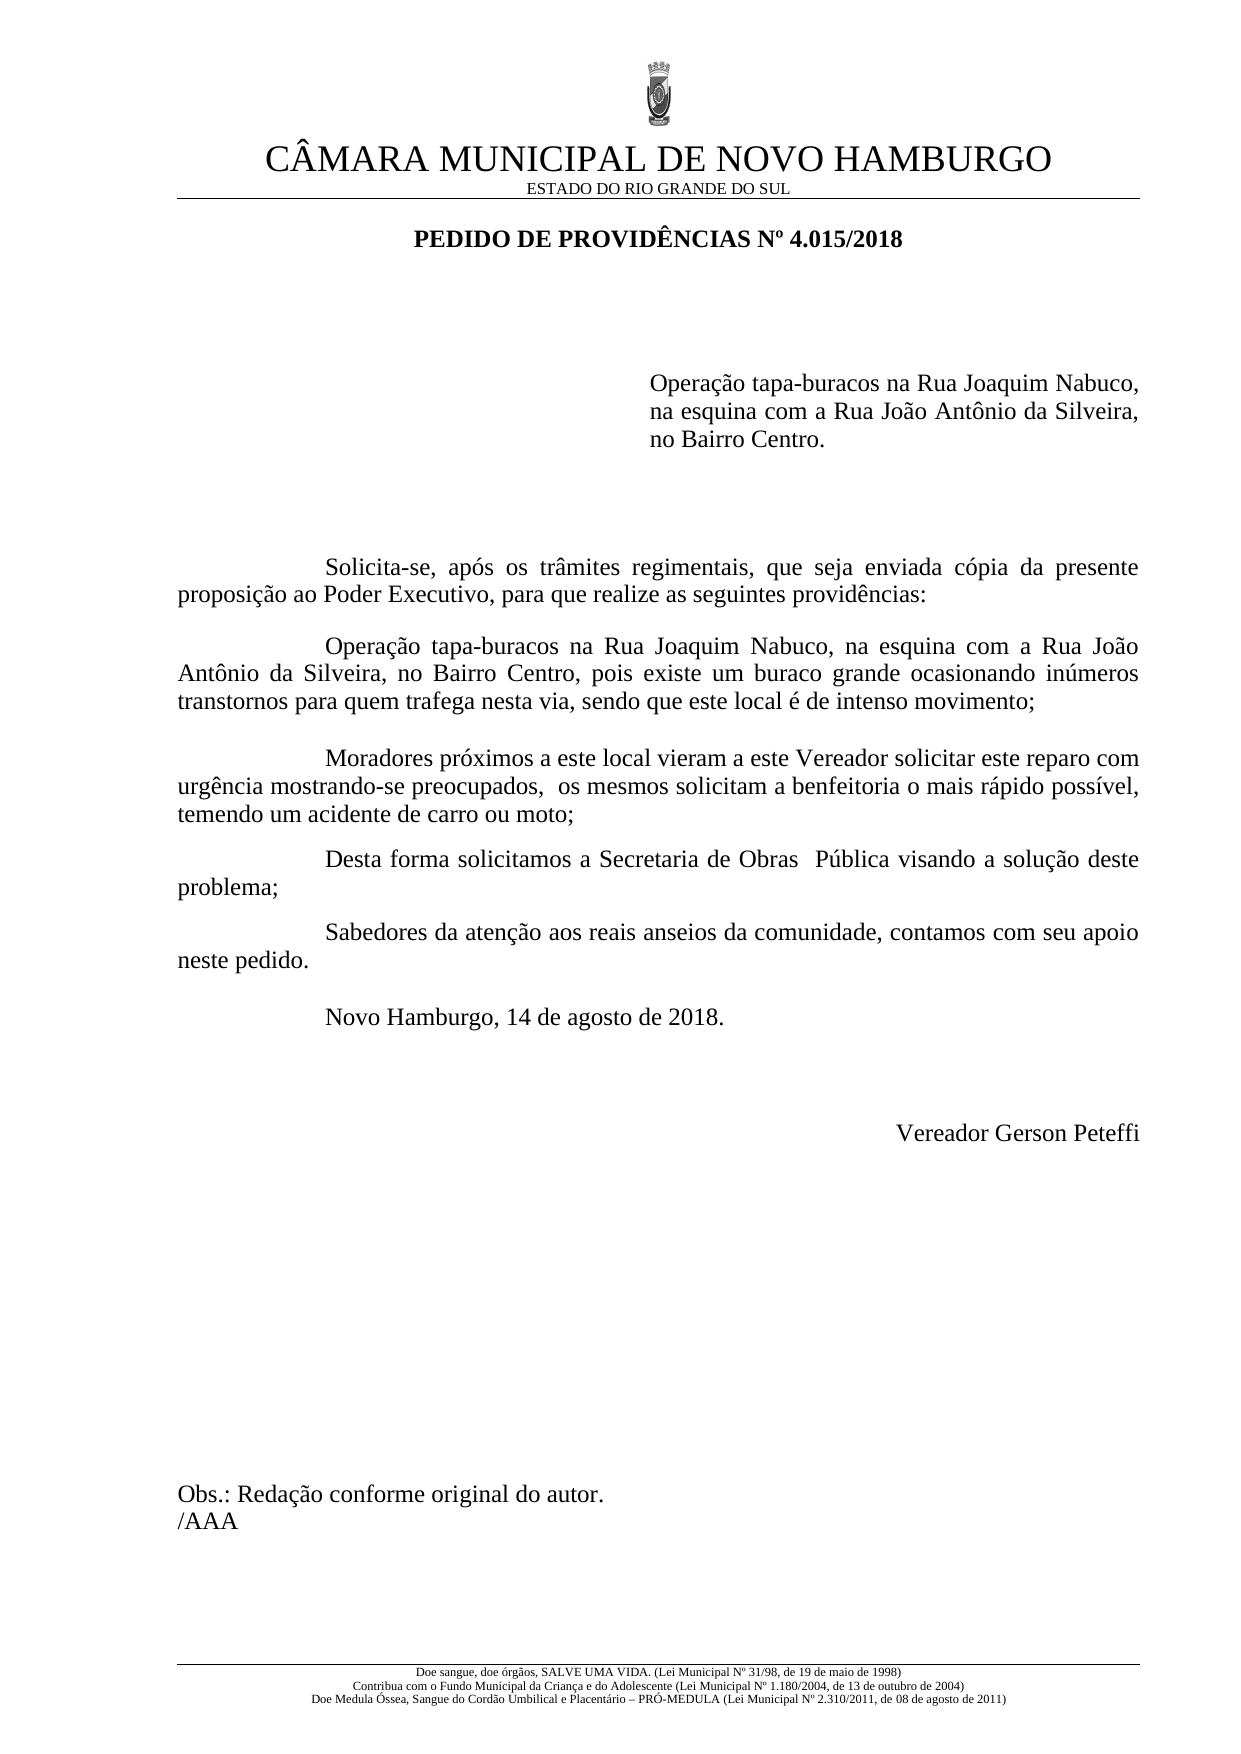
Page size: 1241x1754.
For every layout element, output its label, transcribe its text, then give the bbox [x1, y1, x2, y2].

text Sabedores da atenção aos reais anseios da comunidade, contamos com seu apoio neste pedido. [177, 918, 1140, 974]
text Novo Hamburgo, 14 de agosto de 2018. [177, 1003, 1140, 1031]
text Operação tapa-buracos na Rua Joaquim Nabuco, na esquina com a Rua João Antônio da Silveira, no Bairro Centro. [649, 369, 1140, 453]
text Vereador Gerson Peteffi [177, 1119, 1140, 1147]
text Operação tapa-buracos na Rua Joaquim Nabuco, na esquina com a Rua João Antônio da Silveira, no Bairro Centro, pois existe um buraco grande ocasionando inúmeros transtornos para quem trafega nesta via, sendo que este local é de intenso movimento; [177, 632, 1140, 715]
text Desta forma solicitamos a Secretaria de Obras Pública visando a solução deste problema; [177, 845, 1140, 901]
text Moradores próximos a este local vieram a este Vereador solicitar este reparo com urgência mostrando-se preocupados, os mesmos solicitam a benfeitoria o mais rápido possível, temendo um acidente de carro ou moto; [177, 744, 1140, 828]
text Obs.: Redação conforme original do autor. [177, 1480, 1140, 1507]
text /AAA [177, 1507, 1140, 1535]
text PEDIDO DE PROVIDÊNCIAS Nº 4.015/2018 [177, 226, 1140, 253]
text Solicita-se, após os trâmites regimentais, que seja enviada cópia da presente proposição ao Poder Executivo, para que realize as seguintes providências: [177, 553, 1140, 608]
